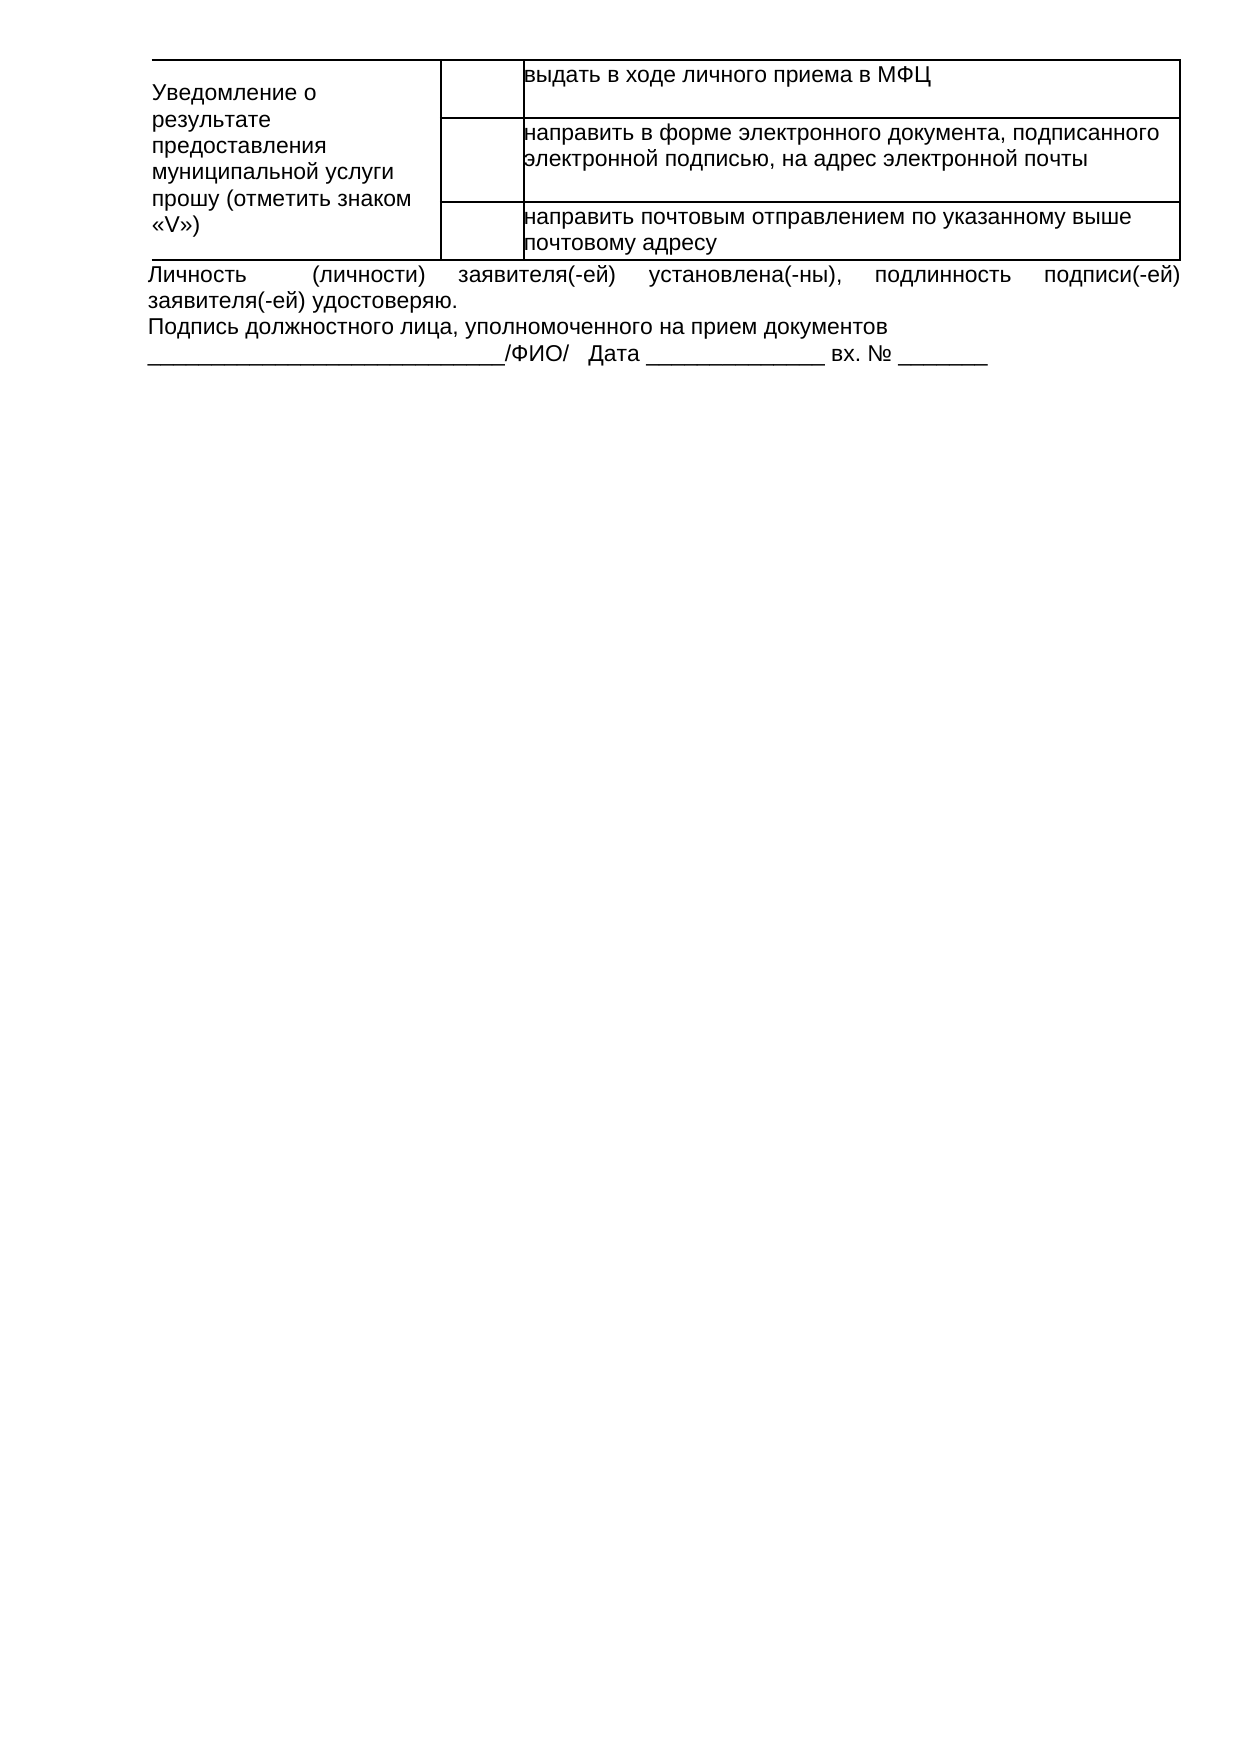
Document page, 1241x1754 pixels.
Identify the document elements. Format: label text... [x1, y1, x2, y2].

text ____________________________/ФИО/ Дата ______________ вх. № _______ [148, 340, 1181, 366]
table_cell направить в форме электронного документа, подписанного электронной подписью, на адрес электронной почты [525, 119, 1179, 201]
text Личность (личности) заявителя(-ей) установлена(-ны), подлинность подписи(-ей) заявителя(‑ей) удостоверяю. [148, 261, 1181, 313]
text Подпись должностного лица, уполномоченного на прием документов [148, 313, 1181, 340]
table_header Уведомление о результате предоставления муниципальной услуги прошу (отметить знаком «V») [152, 61, 440, 258]
table_header [442, 61, 523, 117]
table_cell [442, 203, 523, 258]
table_cell направить почтовым отправлением по указанному выше почтовому адресу [525, 203, 1179, 258]
table_cell [442, 119, 523, 201]
table_header выдать в ходе личного приема в МФЦ [525, 61, 1179, 117]
